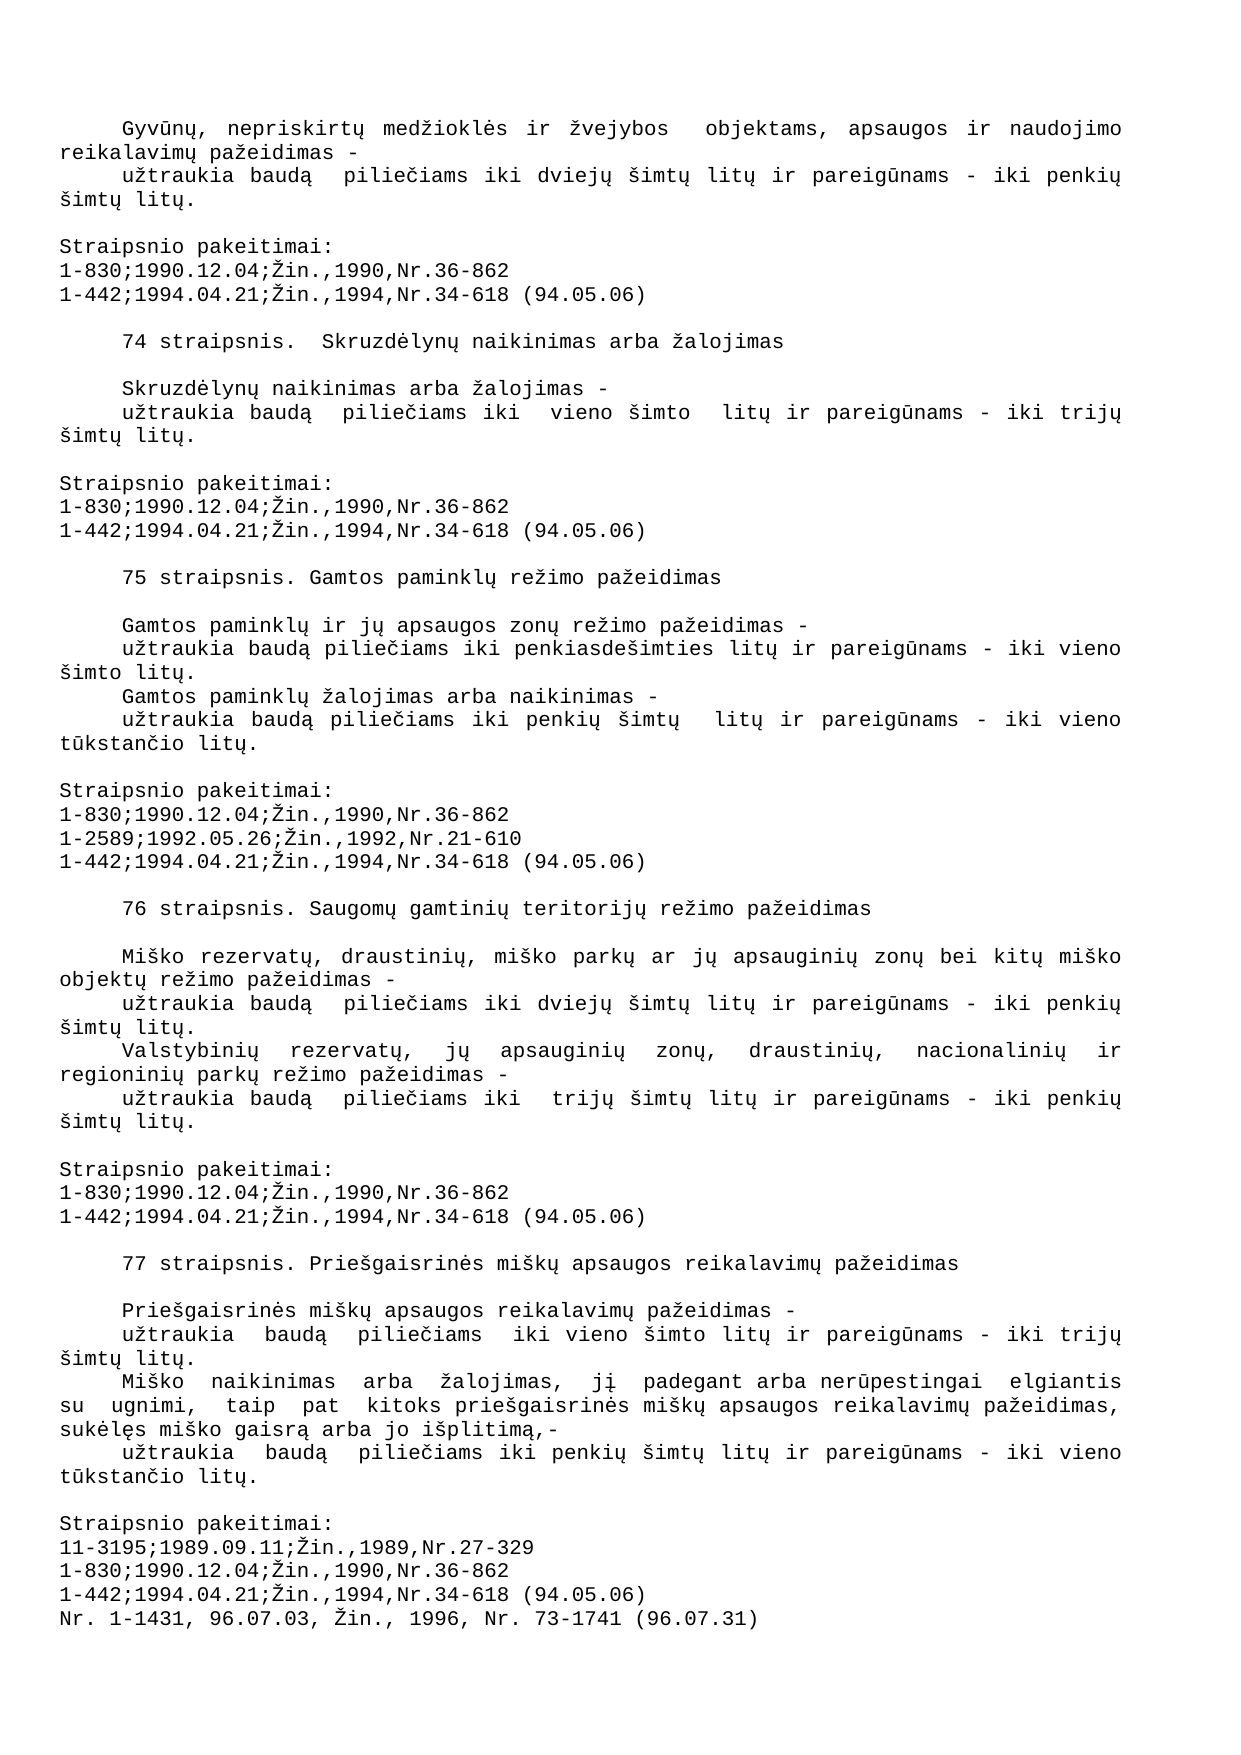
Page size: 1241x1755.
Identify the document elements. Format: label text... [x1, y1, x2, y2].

text Miško rezervatų, draustinių, miško parkų ar jų apsauginių zonų bei kitų miško objektų režimo pažeidimas - [59, 946, 1122, 993]
text 1-830;1990.12.04;Žin.,1990,Nr.36-862 [59, 1561, 1122, 1584]
text 1-830;1990.12.04;Žin.,1990,Nr.36-862 [59, 804, 1122, 827]
text užtraukia baudą piliečiams iki dviejų šimtų litų ir pareigūnams - iki penkių šimtų litų. [59, 165, 1122, 213]
text 1-830;1990.12.04;Žin.,1990,Nr.36-862 [59, 496, 1122, 520]
text 1-442;1994.04.21;Žin.,1994,Nr.34-618 (94.05.06) [59, 1584, 1122, 1608]
text Miško naikinimas arba žalojimas, jį padegant arba nerūpestingai elgiantis su ugnimi, taip pat kitoks priešgaisrinės miškų apsaugos reikalavimų pažeidimas, sukėlęs miško gaisrą arba jo išplitimą,- [59, 1371, 1122, 1442]
text 1-442;1994.04.21;Žin.,1994,Nr.34-618 (94.05.06) [59, 1206, 1122, 1229]
text 1-442;1994.04.21;Žin.,1994,Nr.34-618 (94.05.06) [59, 284, 1122, 307]
text Priešgaisrinės miškų apsaugos reikalavimų pažeidimas - [59, 1300, 1122, 1324]
text Gamtos paminklų žalojimas arba naikinimas - [59, 686, 1122, 709]
text užtraukia baudą piliečiams iki penkių šimtų litų ir pareigūnams - iki vieno tūkstančio litų. [59, 1442, 1122, 1489]
text 74 straipsnis. Skruzdėlynų naikinimas arba žalojimas [59, 331, 1122, 354]
text užtraukia baudą piliečiams iki dviejų šimtų litų ir pareigūnams - iki penkių šimtų litų. [59, 993, 1122, 1040]
text Straipsnio pakeitimai: [59, 473, 1122, 496]
text 75 straipsnis. Gamtos paminklų režimo pažeidimas [59, 567, 1122, 591]
text 11-3195;1989.09.11;Žin.,1989,Nr.27-329 [59, 1537, 1122, 1561]
text 77 straipsnis. Priešgaisrinės miškų apsaugos reikalavimų pažeidimas [59, 1253, 1122, 1277]
text Straipsnio pakeitimai: [59, 780, 1122, 804]
text Straipsnio pakeitimai: [59, 236, 1122, 260]
text Gyvūnų, nepriskirtų medžioklės ir žvejybos objektams, apsaugos ir naudojimo reikalavimų pažeidimas - [59, 118, 1122, 165]
text Nr. 1-1431, 96.07.03, Žin., 1996, Nr. 73-1741 (96.07.31) [59, 1608, 1122, 1631]
text Gamtos paminklų ir jų apsaugos zonų režimo pažeidimas - [59, 615, 1122, 638]
text užtraukia baudą piliečiams iki vieno šimto litų ir pareigūnams - iki trijų šimtų litų. [59, 1324, 1122, 1371]
text Straipsnio pakeitimai: [59, 1513, 1122, 1537]
text 1-442;1994.04.21;Žin.,1994,Nr.34-618 (94.05.06) [59, 851, 1122, 875]
text 1-2589;1992.05.26;Žin.,1992,Nr.21-610 [59, 827, 1122, 851]
text 1-830;1990.12.04;Žin.,1990,Nr.36-862 [59, 260, 1122, 284]
text 76 straipsnis. Saugomų gamtinių teritorijų režimo pažeidimas [59, 898, 1122, 922]
text užtraukia baudą piliečiams iki trijų šimtų litų ir pareigūnams - iki penkių šimtų litų. [59, 1088, 1122, 1135]
text 1-830;1990.12.04;Žin.,1990,Nr.36-862 [59, 1182, 1122, 1206]
text užtraukia baudą piliečiams iki vieno šimto litų ir pareigūnams - iki trijų šimtų litų. [59, 402, 1122, 449]
text Valstybinių rezervatų, jų apsauginių zonų, draustinių, nacionalinių ir regioninių parkų režimo pažeidimas - [59, 1040, 1122, 1088]
text 1-442;1994.04.21;Žin.,1994,Nr.34-618 (94.05.06) [59, 520, 1122, 544]
text užtraukia baudą piliečiams iki penkiasdešimties litų ir pareigūnams - iki vieno šimto litų. [59, 638, 1122, 686]
text užtraukia baudą piliečiams iki penkių šimtų litų ir pareigūnams - iki vieno tūkstančio litų. [59, 709, 1122, 757]
text Skruzdėlynų naikinimas arba žalojimas - [59, 378, 1122, 402]
text Straipsnio pakeitimai: [59, 1158, 1122, 1182]
